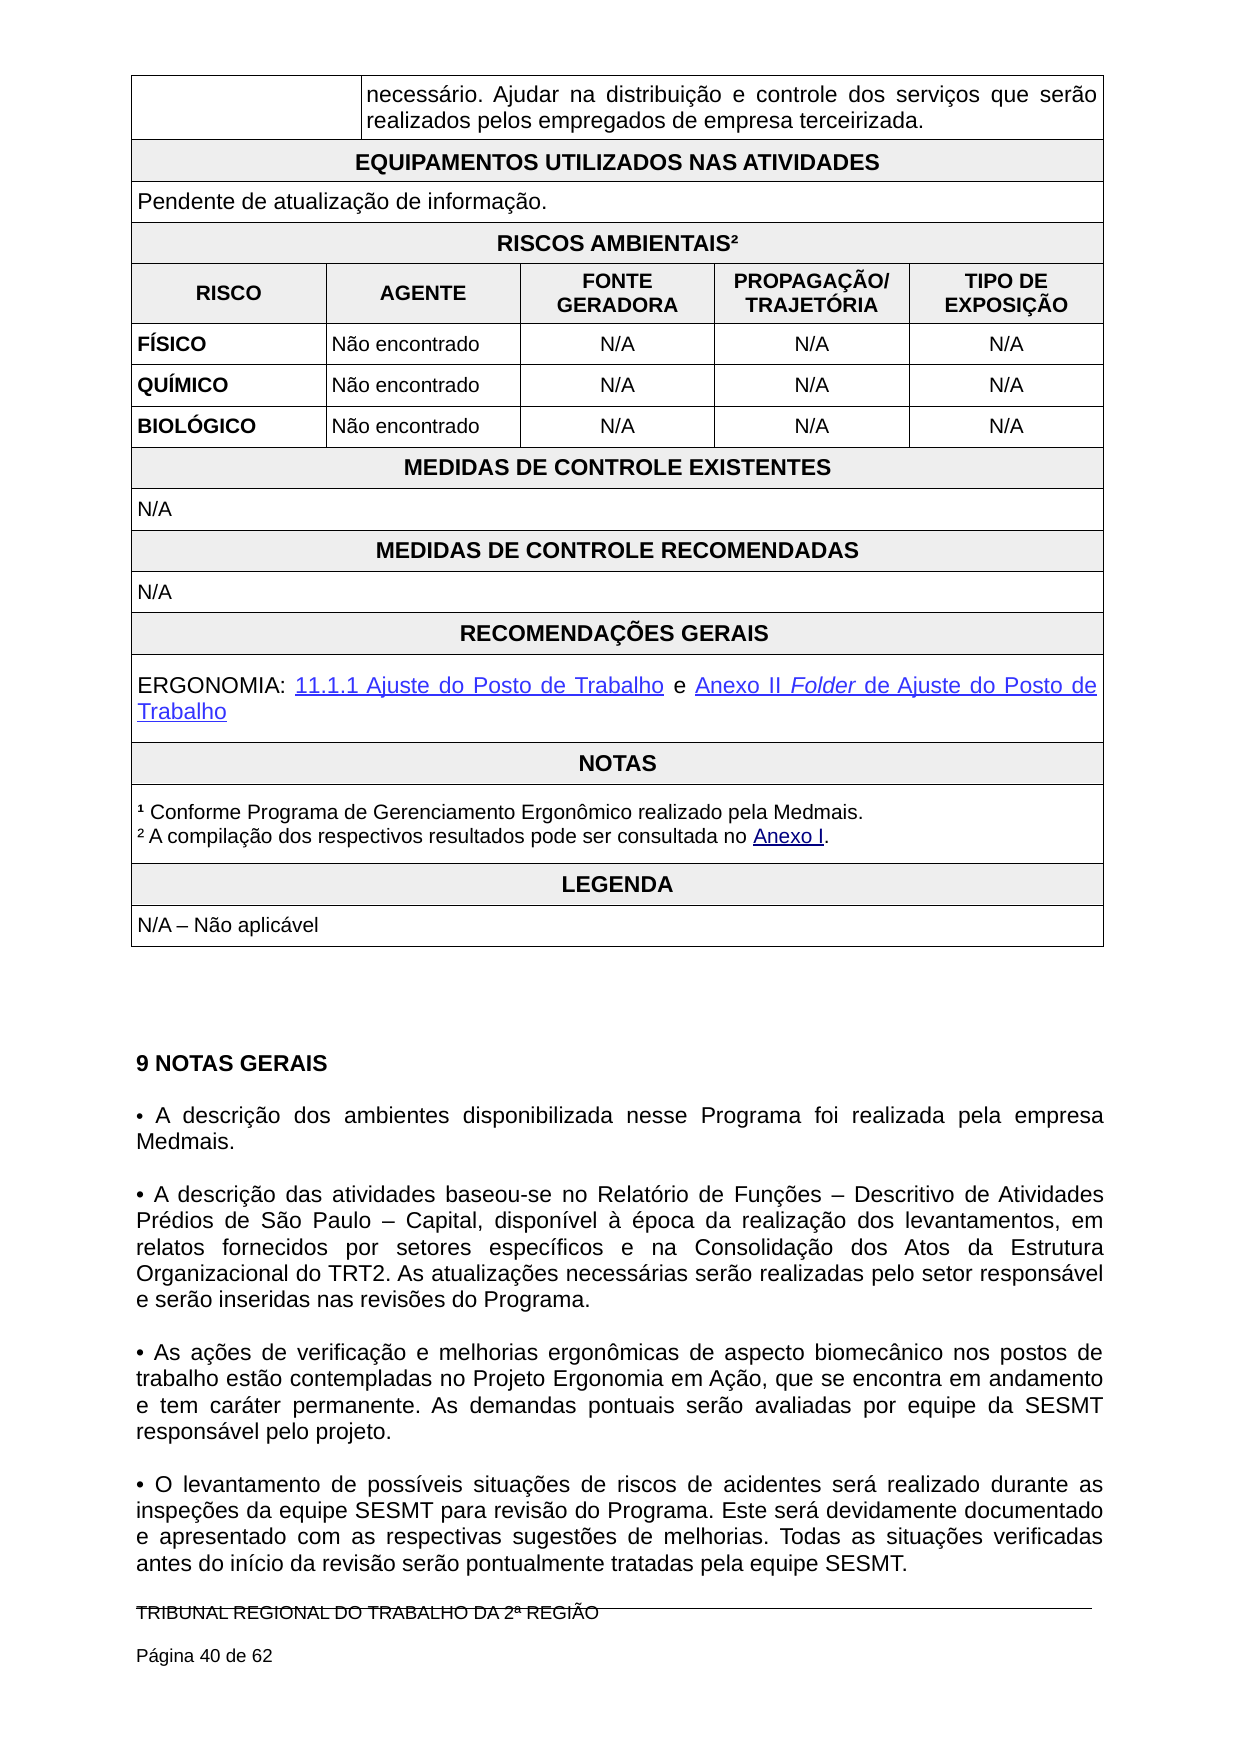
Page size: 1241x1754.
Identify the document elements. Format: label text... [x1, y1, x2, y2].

table_cell N/A [715, 365, 909, 406]
table_cell Não encontrado [327, 365, 520, 406]
table_cell N/A [521, 407, 714, 447]
table_cell Não encontrado [327, 324, 520, 364]
table_cell RISCOS AMBIENTAIS² [132, 223, 1103, 263]
table_cell EQUIPAMENTOS UTILIZADOS NAS ATIVIDADES [132, 140, 1103, 181]
table_cell PROPAGAÇÃO/ TRAJETÓRIA [715, 264, 909, 323]
table_cell AGENTE [327, 264, 520, 323]
text • As ações de verificação e melhorias ergonômicas de aspecto biomecânico nos postos de trabalho estão contempladas no Projeto Ergonomia em Ação, que se encontra em andamento e tem caráter permanente. As demandas pontuais serão avaliadas por equipe da SESMT responsável pelo projeto. [136, 1339, 1104, 1444]
table_cell N/A [715, 407, 909, 447]
table_cell BIOLÓGICO [132, 407, 326, 447]
table_cell N/A [521, 365, 714, 406]
table_cell RISCO [132, 264, 326, 323]
table_cell LEGENDA [132, 864, 1103, 904]
table_cell FONTE GERADORA [521, 264, 714, 323]
table_cell ¹ Conforme Programa de Gerenciamento Ergonômico realizado pela Medmais. ² A compilação dos respectivos resultados pode ser consultada no Anexo I. [132, 785, 1103, 863]
table_cell MEDIDAS DE CONTROLE RECOMENDADAS [132, 531, 1103, 571]
table_cell N/A [132, 572, 1103, 612]
table_cell N/A – Não aplicável [132, 906, 1103, 946]
table_cell ERGONOMIA: 11.1.1 Ajuste do Posto de Trabalho e Anexo II Folder de Ajuste do Posto de Trabalho [132, 655, 1103, 742]
text • O levantamento de possíveis situações de riscos de acidentes será realizado durante as inspeções da equipe SESMT para revisão do Programa. Este será devidamente documentado e apresentado com as respectivas sugestões de melhorias. Todas as situações verificadas antes do início da revisão serão pontualmente tratadas pela equipe SESMT. [136, 1471, 1104, 1576]
text • A descrição das atividades baseou-se no Relatório de Funções – Descritivo de Atividades Prédios de São Paulo – Capital, disponível à época da realização dos levantamentos, em relatos fornecidos por setores específicos e na Consolidação dos Atos da Estrutura Organizacional do TRT2. As atualizações necessárias serão realizadas pelo setor responsável e serão inseridas nas revisões do Programa. [136, 1181, 1104, 1312]
table_cell N/A [521, 324, 714, 364]
table_cell N/A [910, 407, 1103, 447]
table_cell FÍSICO [132, 324, 326, 364]
table_cell N/A [715, 324, 909, 364]
table_cell N/A [910, 365, 1103, 406]
table_cell N/A [910, 324, 1103, 364]
table_cell necessário. Ajudar na distribuição e controle dos serviços que serão realizados pelos empregados de empresa terceirizada. [362, 76, 1103, 139]
table_cell [132, 76, 361, 139]
table_cell MEDIDAS DE CONTROLE EXISTENTES [132, 448, 1103, 488]
text 9 NOTAS GERAIS [136, 1050, 1104, 1076]
table_cell QUÍMICO [132, 365, 326, 406]
table_cell Pendente de atualização de informação. [132, 182, 1103, 222]
table_cell Não encontrado [327, 407, 520, 447]
table_cell N/A [132, 489, 1103, 529]
table_cell TIPO DE EXPOSIÇÃO [910, 264, 1103, 323]
text • A descrição dos ambientes disponibilizada nesse Programa foi realizada pela empresa Medmais. [136, 1102, 1104, 1154]
table_cell NOTAS [132, 743, 1103, 783]
table_cell RECOMENDAÇÕES GERAIS [132, 613, 1103, 654]
